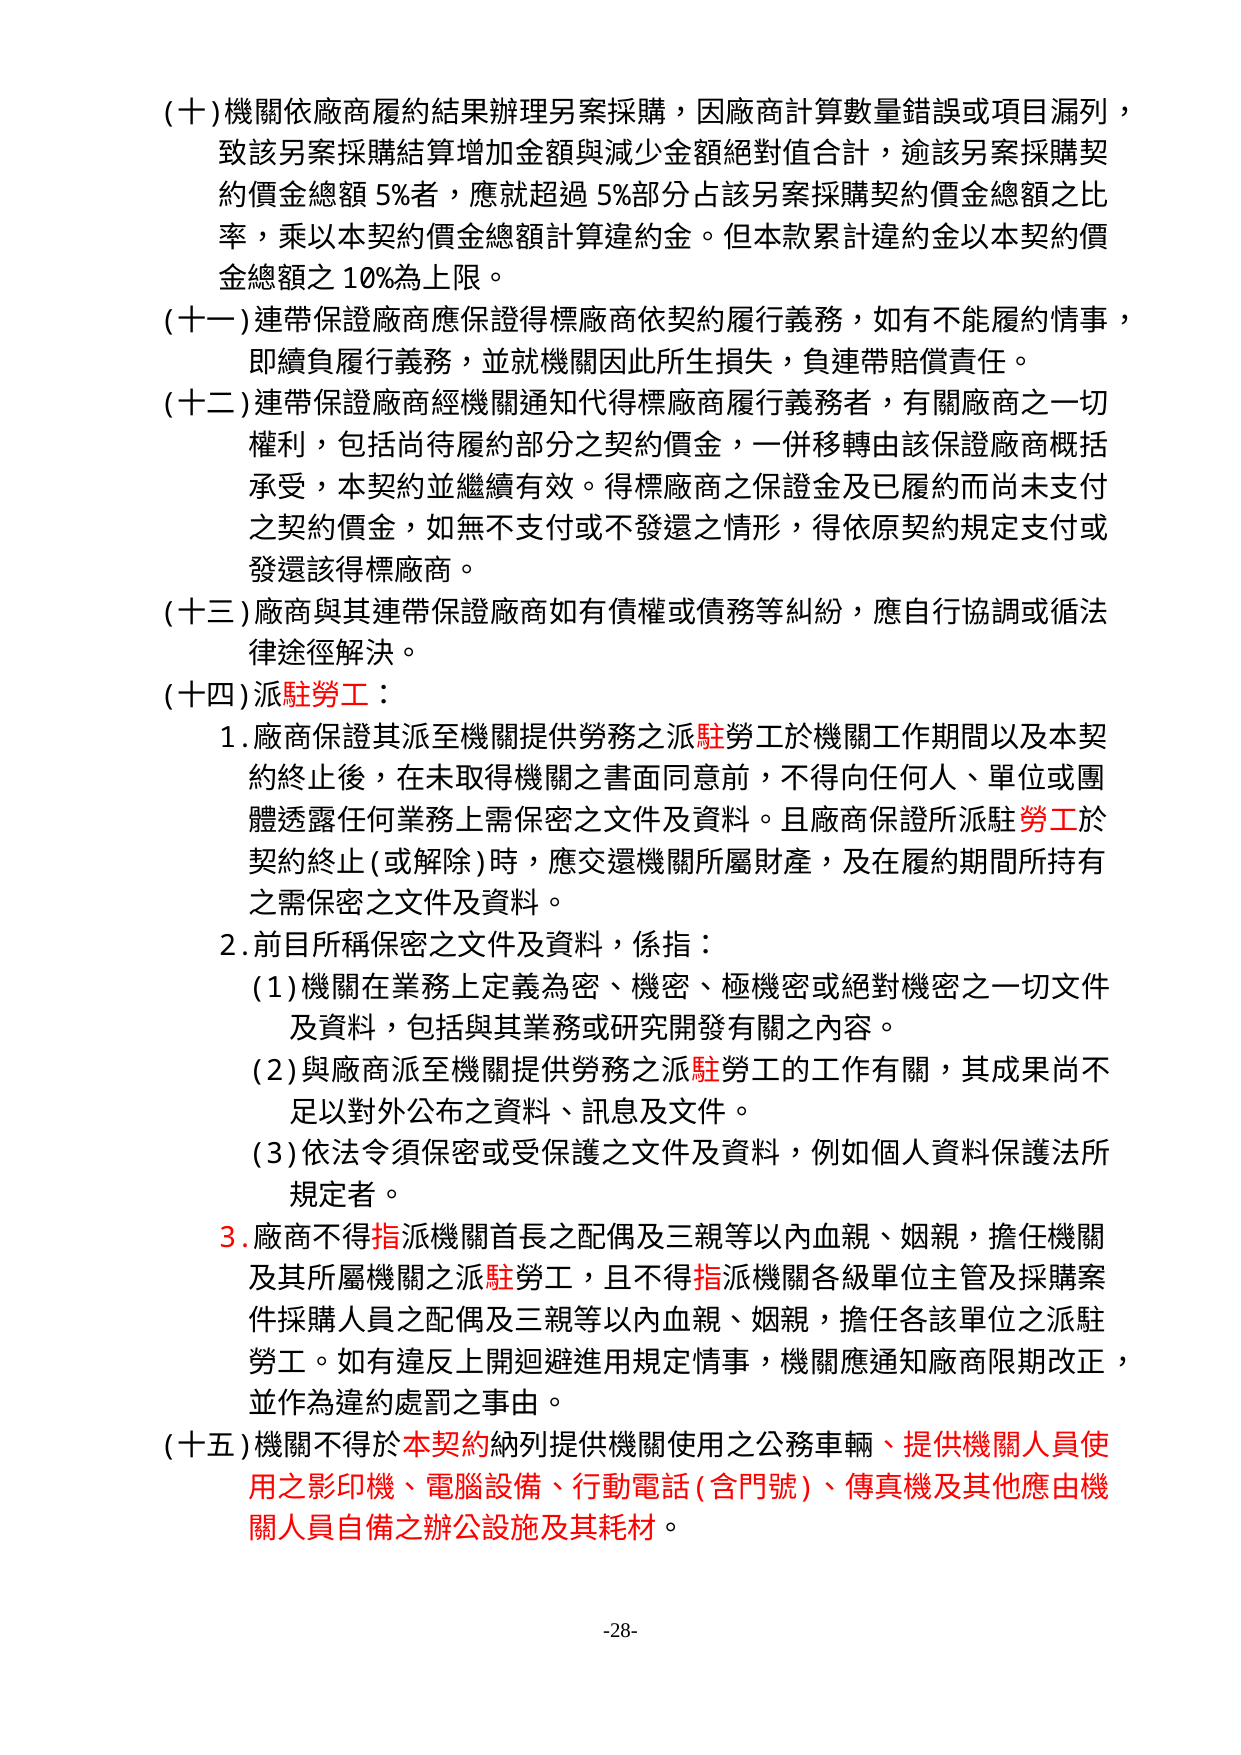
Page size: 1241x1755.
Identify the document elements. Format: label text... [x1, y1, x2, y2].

text (十三)廠商與其連帶保證廠商如有債權或債務等糾紛，應自行協調或循法律途徑解決。 [159, 589, 1110, 672]
text (十四)派駐勞工： [159, 672, 1110, 714]
text (十五)機關不得於本契約納列提供機關使用之公務車輛、提供機關人員使用之影印機、電腦設備、行動電話(含門號)、傳真機及其他應由機關人員自備之辦公設施及其耗材。 [159, 1422, 1110, 1547]
text 3.廠商不得指派機關首長之配偶及三親等以內血親、姻親，擔任機關及其所屬機關之派駐勞工，且不得指派機關各級單位主管及採購案件採購人員之配偶及三親等以內血親、姻親，擔任各該單位之派駐勞工。如有違反上開迴避進用規定情事，機關應通知廠商限期改正，並作為違約處罰之事由。 [218, 1214, 1108, 1422]
text (十一)連帶保證廠商應保證得標廠商依契約履行義務，如有不能履約情事，即續負履行義務，並就機關因此所生損失，負連帶賠償責任。 [159, 297, 1110, 380]
text 2.前目所稱保密之文件及資料，係指： [218, 922, 1108, 964]
text (十二)連帶保證廠商經機關通知代得標廠商履行義務者，有關廠商之一切權利，包括尚待履約部分之契約價金，一併移轉由該保證廠商概括承受，本契約並繼續有效。得標廠商之保證金及已履約而尚未支付之契約價金，如無不支付或不發還之情形，得依原契約規定支付或發還該得標廠商。 [159, 380, 1110, 589]
text (1)機關在業務上定義為密、機密、極機密或絕對機密之一切文件及資料，包括與其業務或研究開發有關之內容。 [248, 964, 1110, 1047]
text 1.廠商保證其派至機關提供勞務之派駐勞工於機關工作期間以及本契約終止後，在未取得機關之書面同意前，不得向任何人、單位或團體透露任何業務上需保密之文件及資料。且廠商保證所派駐勞工於契約終止(或解除)時，應交還機關所屬財產，及在履約期間所持有之需保密之文件及資料。 [218, 714, 1108, 922]
text (2)與廠商派至機關提供勞務之派駐勞工的工作有關，其成果尚不足以對外公布之資料、訊息及文件。 [248, 1047, 1110, 1130]
text (十)機關依廠商履約結果辦理另案採購，因廠商計算數量錯誤或項目漏列，致該另案採購結算增加金額與減少金額絕對值合計，逾該另案採購契約價金總額5%者，應就超過5%部分占該另案採購契約價金總額之比率，乘以本契約價金總額計算違約金。但本款累計違約金以本契約價金總額之10%為上限。 [159, 89, 1110, 297]
text (3)依法令須保密或受保護之文件及資料，例如個人資料保護法所規定者。 [248, 1130, 1110, 1214]
